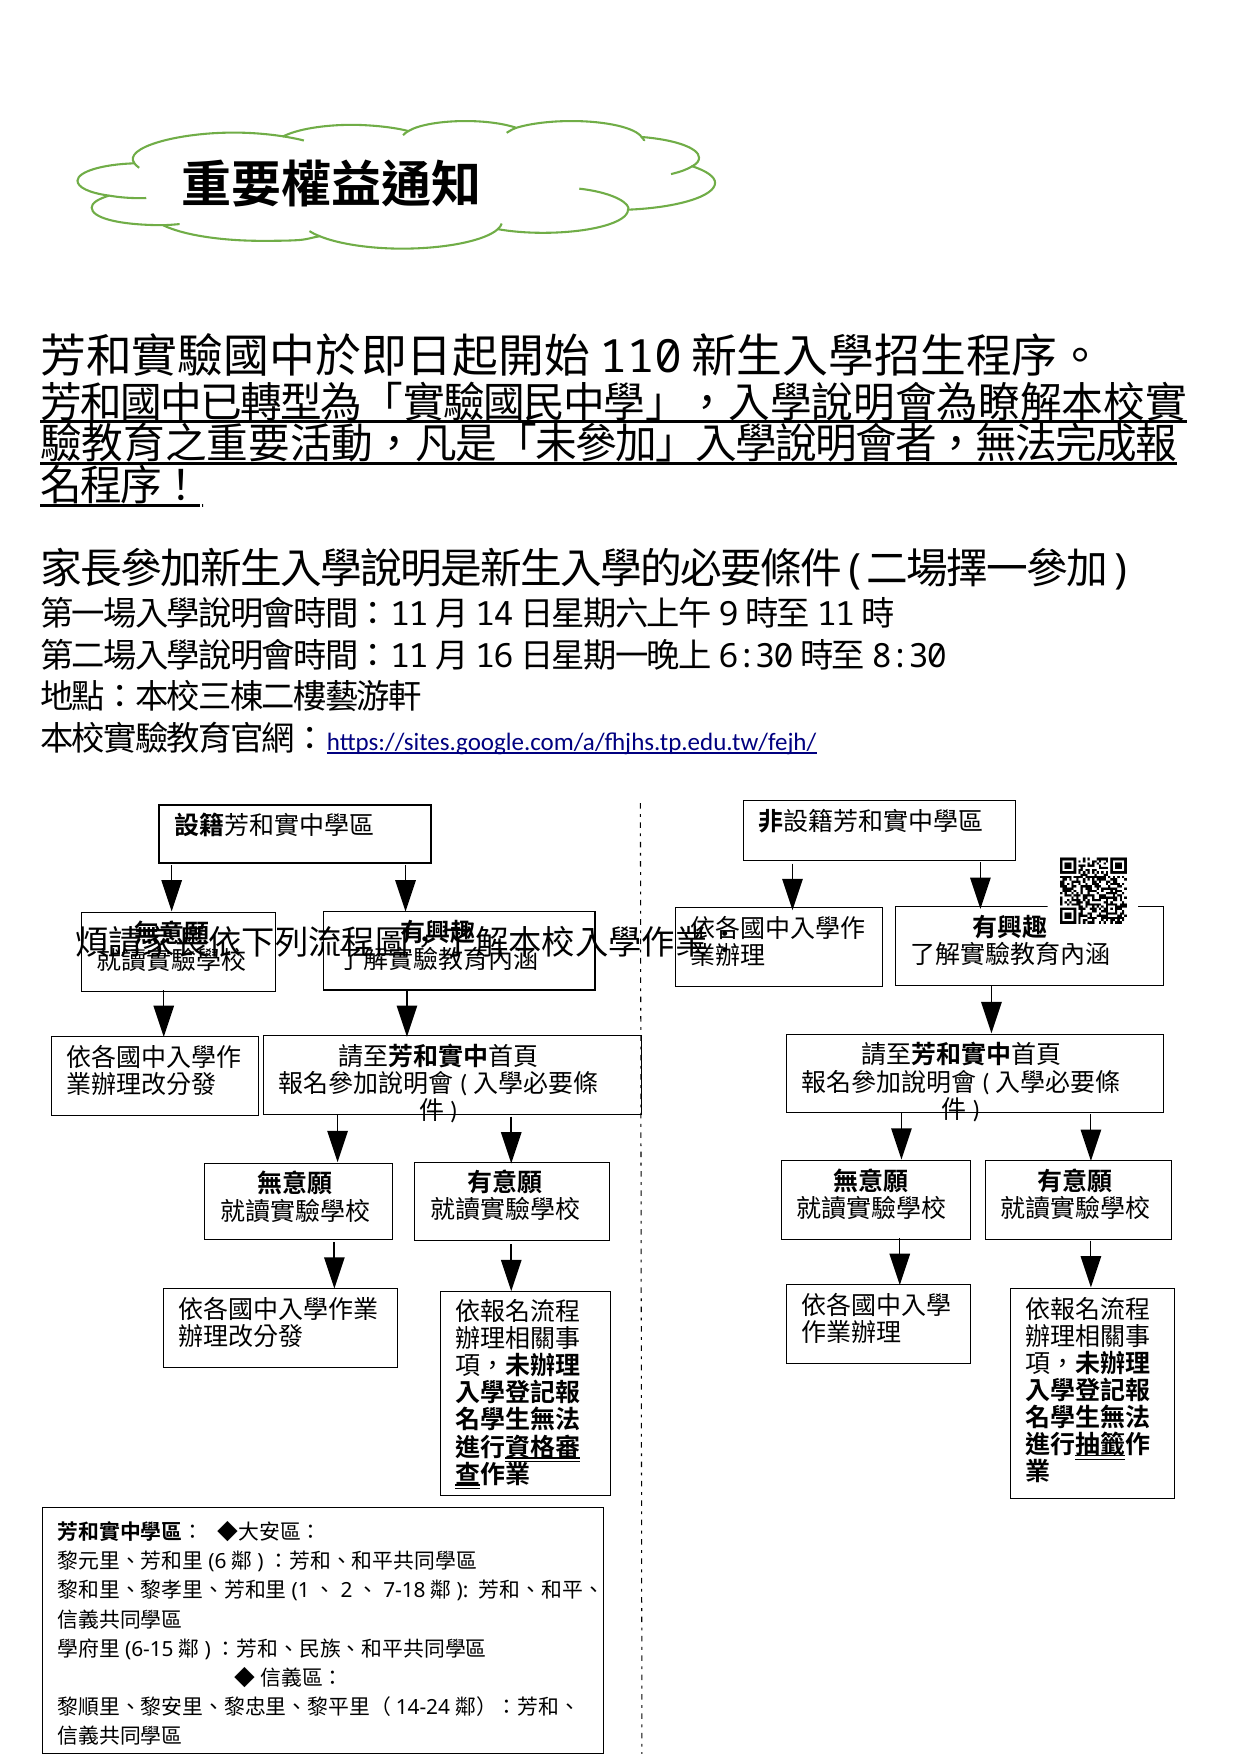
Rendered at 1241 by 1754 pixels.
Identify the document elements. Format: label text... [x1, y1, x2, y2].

text 煩請家長依下列流程圖，了解本校入學作業： [1138, 898, 1165, 961]
text 煩請家長依下列流程圖，了解本校入學作業： [794, 898, 979, 961]
text 第二場入學說明會時間：11月16日星期一晚上6:30時至8:30 [40, 634, 1212, 675]
text 第一場入學說明會時間：11月14日星期六上午9時至11時 [40, 592, 1212, 634]
text 芳和實驗國中於即日起開始110新生入學招生程序。 [40, 325, 1212, 384]
text 地點：本校三棟二樓藝游軒 [40, 675, 1212, 717]
text 芳和國中已轉型為「實驗國民中學」，入學說明會為瞭解本校實驗教育之重要活動，凡是「未參加」入學說明會者，無法完成報名程序！ [40, 384, 1212, 509]
text 本校實驗教育官網：https://sites.google.com/a/fhjhs.tp.edu.tw/fejh/ [40, 717, 1212, 759]
text 煩請家長依下列流程圖，了解本校入學作業： [172, 898, 405, 961]
text 煩請家長依下列流程圖，了解本校入學作業： [407, 898, 791, 961]
text 煩請家長依下列流程圖，了解本校入學作業： [982, 898, 1047, 906]
text 煩請家長依下列流程圖，了解本校入學作業： [75, 898, 171, 961]
text 家長參加新生入學說明是新生入學的必要條件(二場擇一參加) [40, 550, 1212, 592]
